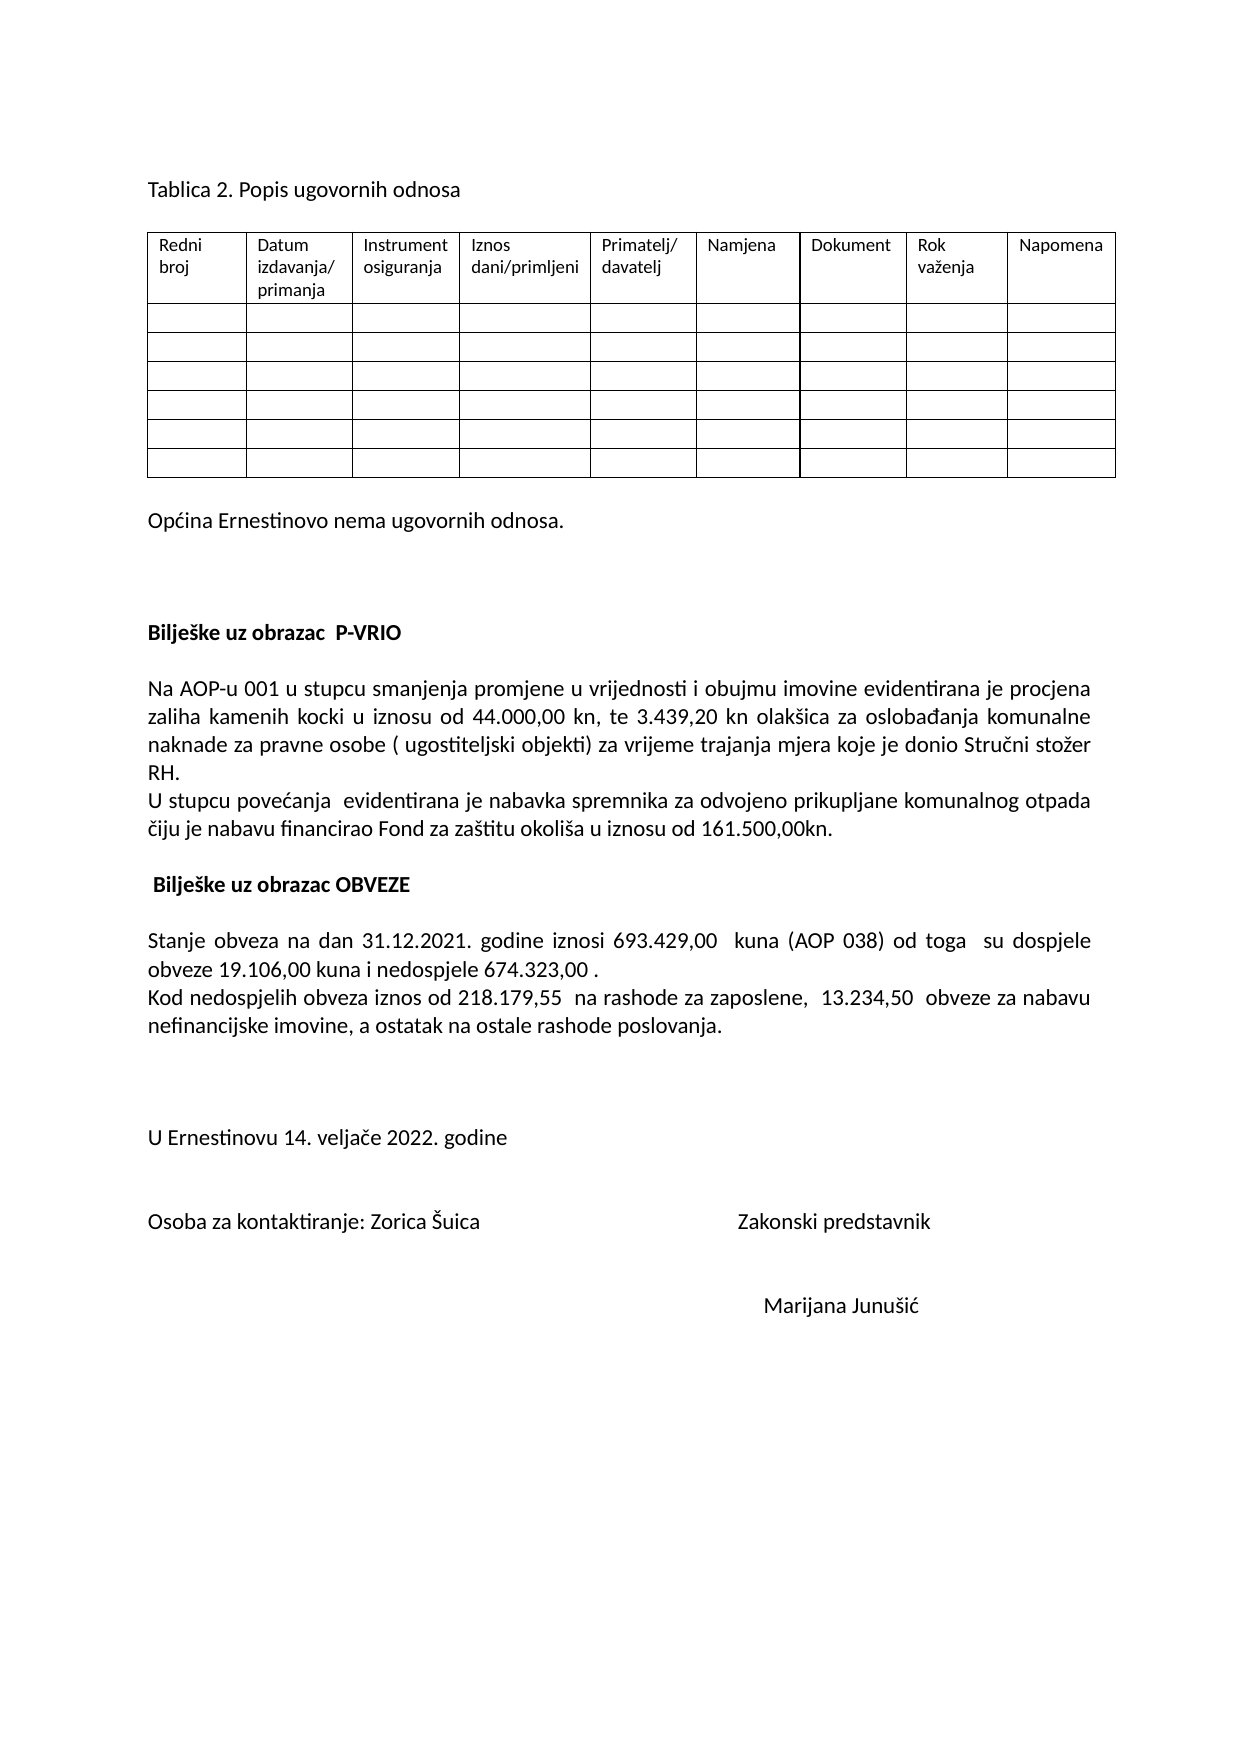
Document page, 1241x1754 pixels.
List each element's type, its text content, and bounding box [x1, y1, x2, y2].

table_cell [591, 304, 696, 332]
table_cell [801, 420, 906, 448]
table_cell [353, 333, 459, 361]
table_cell [907, 420, 1007, 448]
table_header Instrument osiguranja [353, 233, 459, 303]
table_cell [801, 333, 906, 361]
table_cell [801, 449, 906, 477]
table_cell [148, 333, 246, 361]
table_cell [697, 362, 799, 390]
table_cell [907, 449, 1007, 477]
table_cell [460, 362, 590, 390]
table_header Datum izdavanja/ primanja [247, 233, 352, 303]
table_cell [697, 449, 799, 477]
table_header Namjena [697, 233, 799, 303]
table_cell [697, 333, 799, 361]
table_cell [247, 420, 352, 448]
table_cell [591, 420, 696, 448]
table_cell [1008, 391, 1115, 419]
table_cell [148, 449, 246, 477]
table_cell [148, 391, 246, 419]
text Stanje obveza na dan 31.12.2021. godine iznosi 693.429,00 kuna (AOP 038) od toga su dospjele obveze 19.106,00 kuna i nedospjele 674.323,00 . [148, 927, 1093, 983]
table_cell [907, 391, 1007, 419]
text Kod nedospjelih obveza iznos od 218.179,55 na rashode za zaposlene, 13.234,50 obveze za nabavu nefinancijske imovine, a ostatak na ostale rashode poslovanja. [148, 983, 1093, 1039]
text Općina Ernestinovo nema ugovornih odnosa. [148, 506, 1093, 534]
table_cell [1008, 449, 1115, 477]
table_cell [353, 362, 459, 390]
table_cell [697, 304, 799, 332]
table_cell [801, 304, 906, 332]
table_cell [460, 449, 590, 477]
table_cell [907, 333, 1007, 361]
table_cell [907, 304, 1007, 332]
table_cell [907, 362, 1007, 390]
table_cell [460, 333, 590, 361]
table_header Dokument [801, 233, 906, 303]
table_cell [247, 304, 352, 332]
text Bilješke uz obrazac OBVEZE [148, 871, 1093, 899]
table_cell [1008, 362, 1115, 390]
table_header Rok važenja [907, 233, 1007, 303]
table_cell [591, 333, 696, 361]
table_cell [460, 420, 590, 448]
table_cell [353, 304, 459, 332]
table_cell [460, 304, 590, 332]
table_cell [591, 362, 696, 390]
table_cell [697, 391, 799, 419]
table_cell [353, 449, 459, 477]
table_cell [148, 304, 246, 332]
table_cell [353, 420, 459, 448]
table_header Napomena [1008, 233, 1115, 303]
table_cell [801, 391, 906, 419]
table_cell [1008, 420, 1115, 448]
table_cell [1008, 333, 1115, 361]
table_cell [1008, 304, 1115, 332]
table_cell [353, 391, 459, 419]
text Na AOP-u 001 u stupcu smanjenja promjene u vrijednosti i obujmu imovine evidentirana je procjena zaliha kamenih kocki u iznosu od 44.000,00 kn, te 3.439,20 kn olakšica za oslobađanja komunalne naknade za pravne osobe ( ugostiteljski objekti) za vrijeme trajanja mjera koje je donio Stručni stožer RH. [148, 674, 1093, 787]
table_cell [247, 391, 352, 419]
table_cell [148, 362, 246, 390]
table_cell [801, 362, 906, 390]
text Tablica 2. Popis ugovornih odnosa [148, 176, 1093, 204]
text U stupcu povećanja evidentirana je nabavka spremnika za odvojeno prikupljane komunalnog otpada čiju je nabavu financirao Fond za zaštitu okoliša u iznosu od 161.500,00kn. [148, 787, 1093, 843]
table_cell [460, 391, 590, 419]
table_cell [591, 391, 696, 419]
text Marijana Junušić [148, 1291, 1093, 1319]
table_header Iznos dani/primljeni [460, 233, 590, 303]
text U Ernestinovu 14. veljače 2022. godine [148, 1123, 1093, 1151]
table_cell [247, 449, 352, 477]
text Bilješke uz obrazac P-VRIO [148, 618, 1093, 646]
table_cell [697, 420, 799, 448]
table_cell [591, 449, 696, 477]
table_header Primatelj/ davatelj [591, 233, 696, 303]
table_header Redni broj [148, 233, 246, 303]
table_cell [148, 420, 246, 448]
table_cell [247, 333, 352, 361]
text Osoba za kontaktiranje: Zorica Šuica Zakonski predstavnik [148, 1207, 1093, 1235]
table_cell [247, 362, 352, 390]
